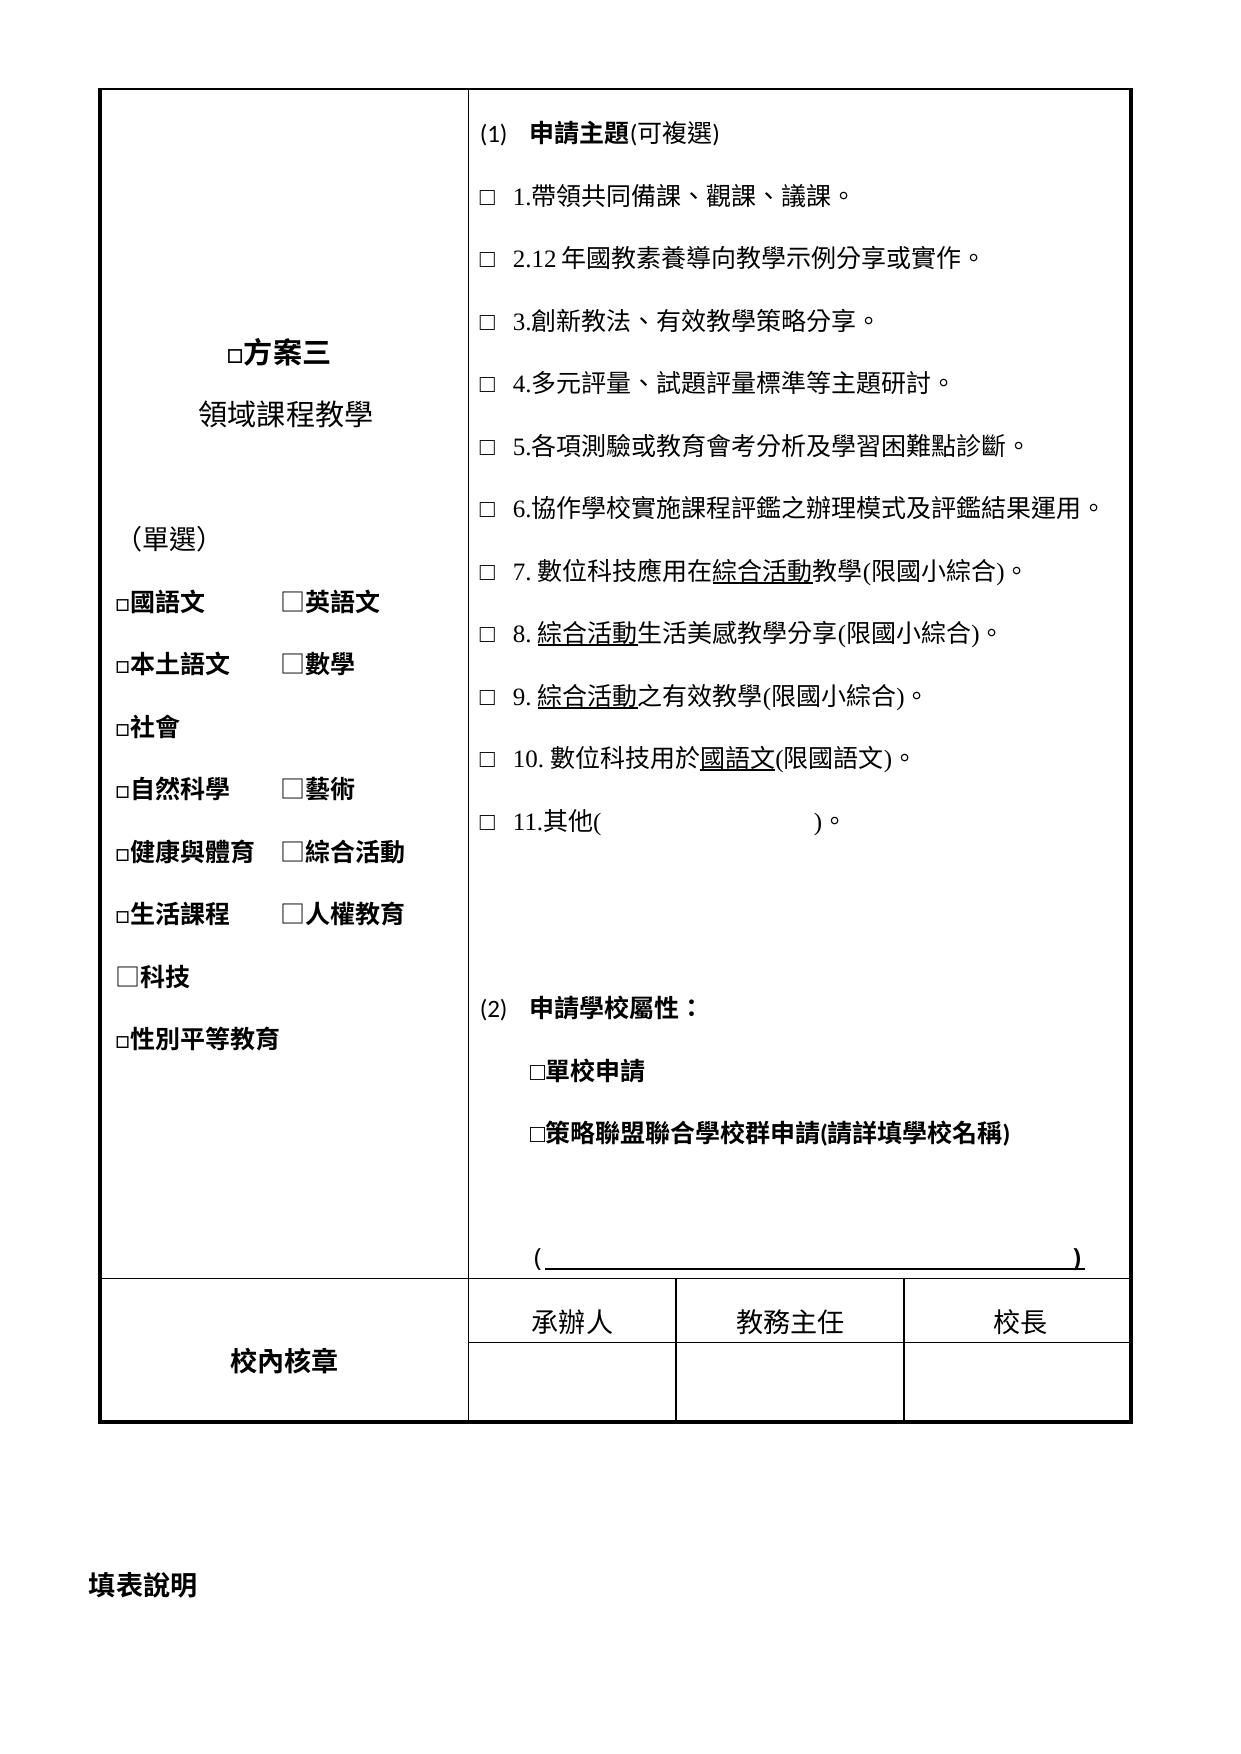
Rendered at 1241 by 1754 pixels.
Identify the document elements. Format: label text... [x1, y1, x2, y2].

table_cell 申請主題(可複選) 1.帶領共同備課、觀課、議課。 2.12年國教素養導向教學示例分享或實作。 3.創新教法、有效教學策略分享。 4.多元評量、試題評量標準等主題研討。 5.各項測驗或教育會考分析及學習困難點診斷。 6.協作學校實施課程評鑑之辦理模式及評鑑結果運用。 7. 數位科技應用在綜合活動教學(限國小綜合)。 8. 綜合活動生活美感教學分享(限國小綜合)。 9. 綜合活動之有效教學(限國小綜合)。 10. 數位科技用於國語文(限國語文)。 11.其他( )。 申請學校屬性： □單校申請 □策略聯盟聯合學校群申請(請詳填學校名稱) ( ) [469, 90, 1129, 1277]
text 填表說明 [89, 1542, 1152, 1605]
table_cell [677, 1343, 903, 1420]
table_cell □方案三 領域課程教學 （單選） □國語文 □英語文 □本土語文 □數學 □社會 □自然科學 □藝術 □健康與體育 □綜合活動 □生活課程 □人權教育 □科技 □性別平等教育 [102, 90, 468, 1277]
table_cell [469, 1343, 675, 1420]
table_cell 校長 [905, 1279, 1129, 1341]
table_cell 校內核章 [102, 1279, 468, 1420]
table_cell 教務主任 [677, 1279, 903, 1341]
table_cell 承辦人 [469, 1279, 675, 1341]
table_cell [905, 1343, 1129, 1420]
